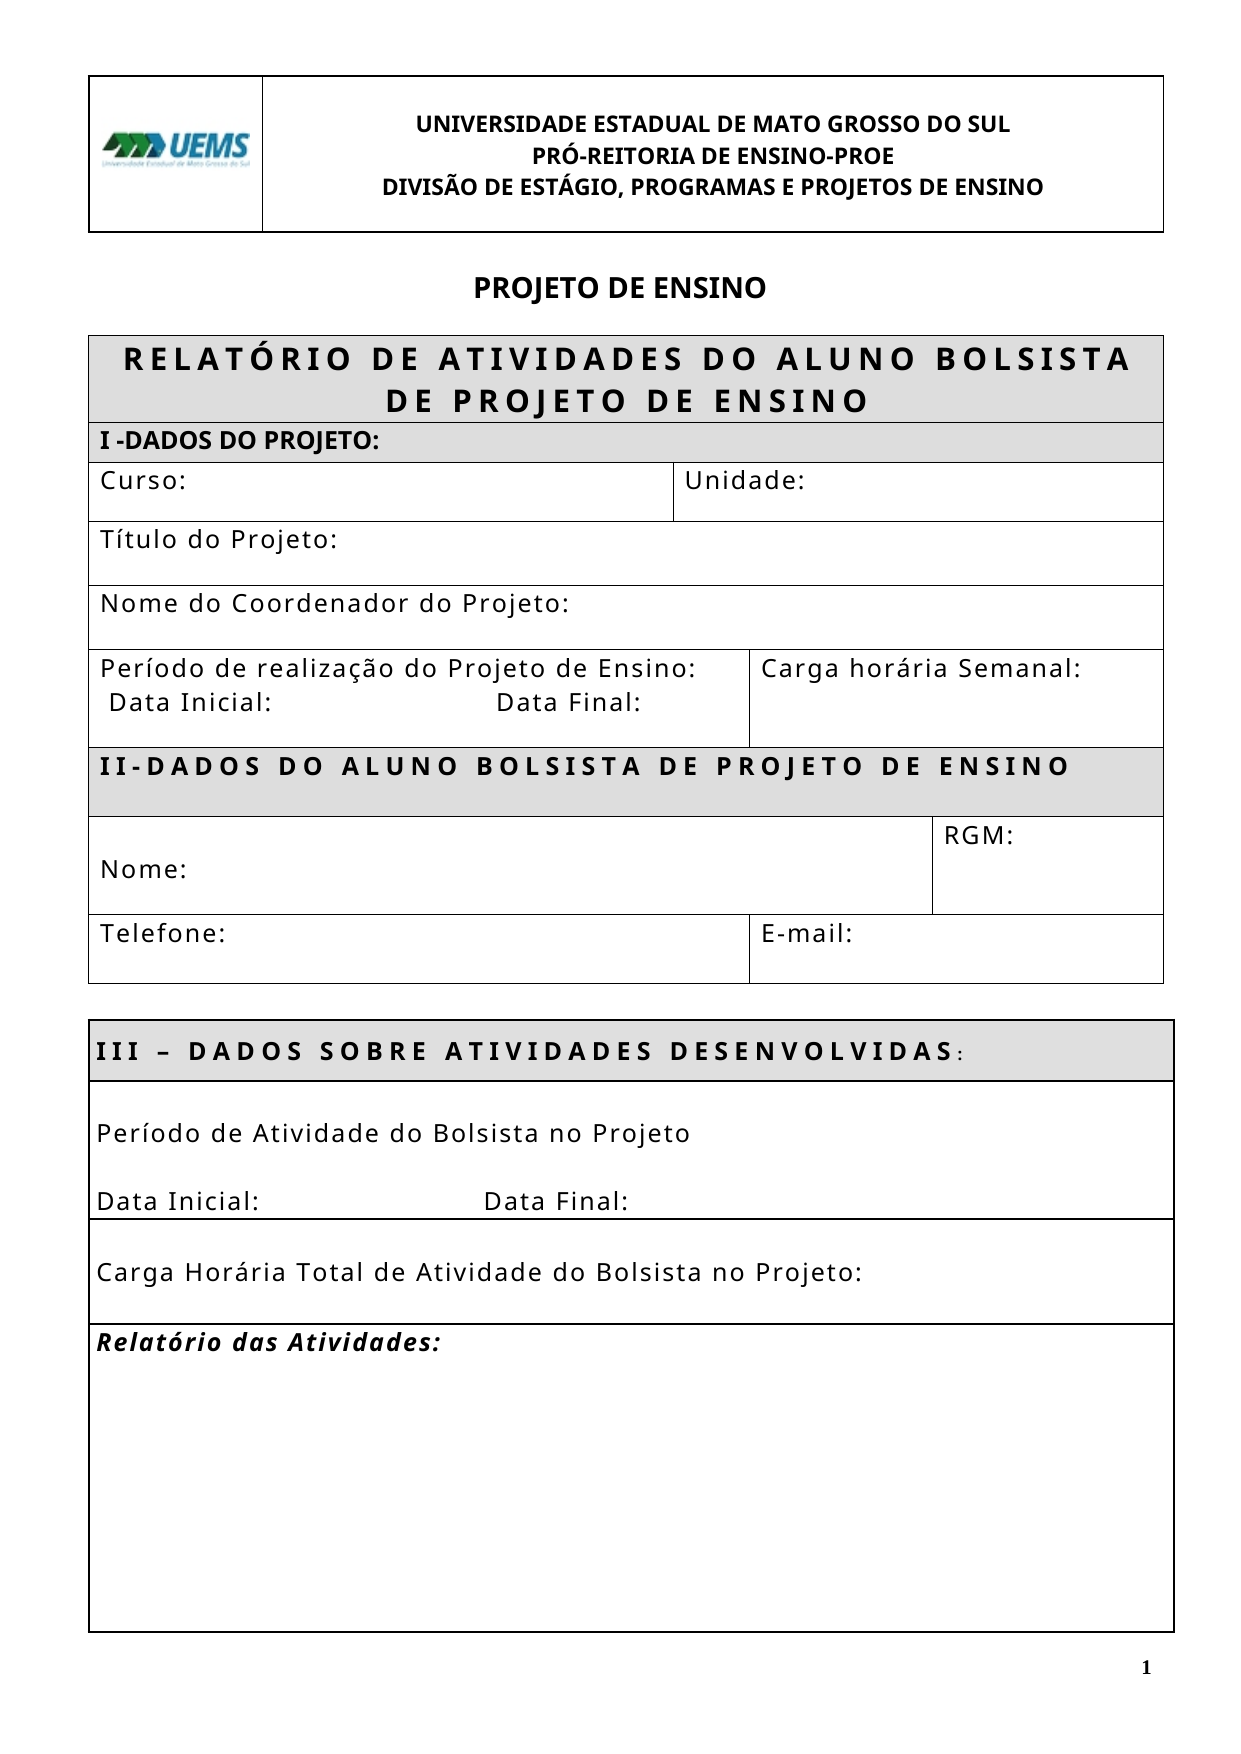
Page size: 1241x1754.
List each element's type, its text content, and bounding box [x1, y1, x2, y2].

table_cell Curso: [89, 463, 673, 521]
table_header UNIVERSIDADE ESTADUAL DE MATO GROSSO DO SUL PRÓ-REITORIA DE ENSINO-PROE DIVISÃO DE ESTÁGIO, PROGRAMAS E PROJETOS DE ENSINO [263, 77, 1163, 231]
table_cell Unidade: [674, 463, 1163, 521]
table_cell RGM: [933, 817, 1163, 914]
table_header [90, 77, 262, 231]
table_cell E-mail: [750, 915, 1163, 983]
table_cell Nome do Coordenador do Projeto: [89, 586, 1163, 649]
table_cell Título do Projeto: [89, 522, 1163, 585]
subtitle PROJETO DE ENSINO [89, 267, 1152, 307]
table_cell Carga Horária Total de Atividade do Bolsista no Projeto: [90, 1220, 1173, 1322]
table_header III – DADOS SOBRE ATIVIDADES DESENVOLVIDAS: [90, 1021, 1173, 1080]
picture [101, 117, 250, 181]
table_cell Carga horária Semanal: [750, 650, 1163, 747]
table_cell Relatório das Atividades: [90, 1325, 1173, 1631]
table_cell Período de realização do Projeto de Ensino: Data Inicial: Data Final: [89, 650, 749, 747]
table_cell I -DADOS DO PROJETO: [89, 423, 1163, 462]
table_cell Telefone: [89, 915, 749, 983]
table_cell Nome: [89, 817, 932, 914]
table_cell Período de Atividade do Bolsista no Projeto Data Inicial: Data Final: [90, 1082, 1173, 1218]
